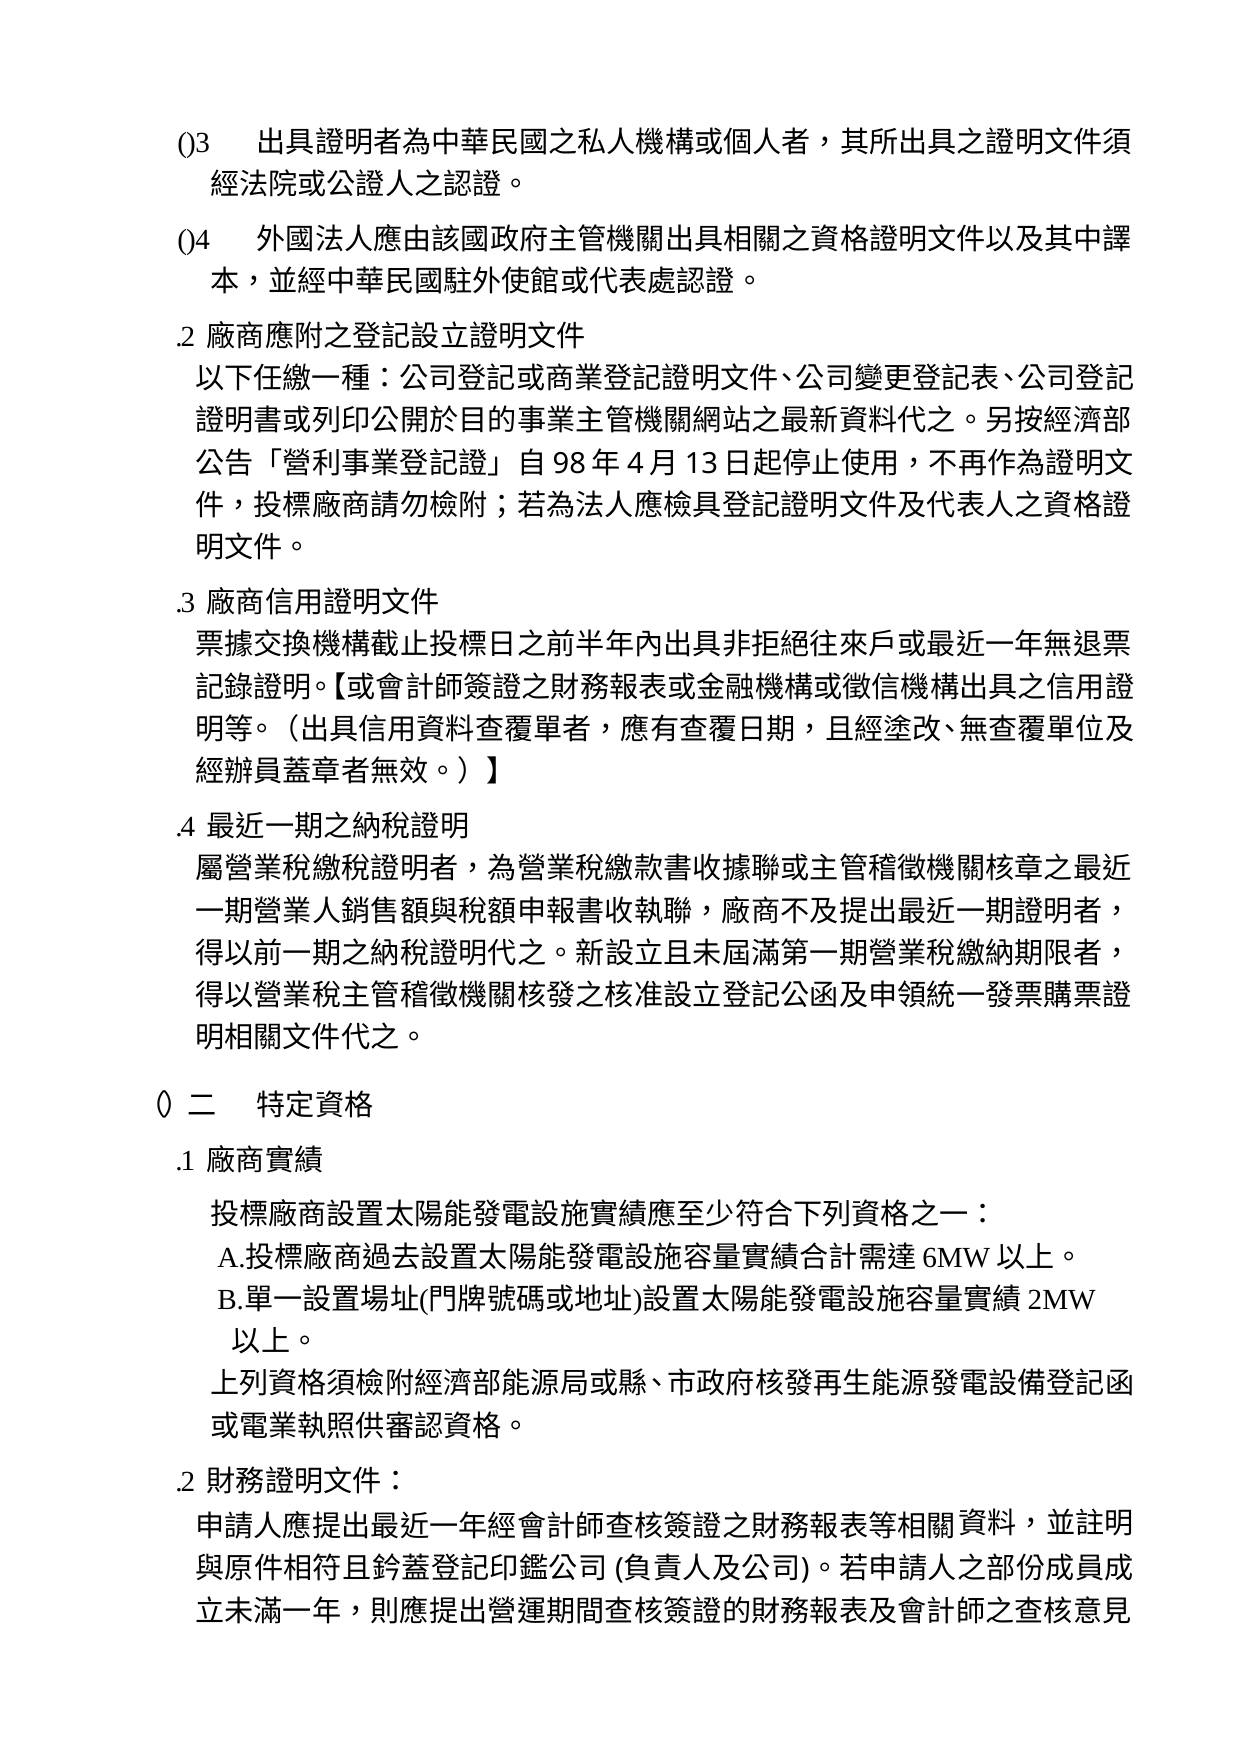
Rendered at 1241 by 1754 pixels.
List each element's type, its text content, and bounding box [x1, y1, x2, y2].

subtitle 最近一期之納稅證明 屬營業稅繳稅證明者，為營業稅繳款書收據聯或主管稽徵機關核章之最近一期營業人銷售額與稅額申報書收執聯，廠商不及提出最近一期證明者，得以前一期之納稅證明代之。新設立且未屆滿第一期營業稅繳納期限者，得以營業稅主管稽徵機關核發之核准設立登記公函及申領統一發票購票證明相關文件代之。 [195, 803, 1134, 1056]
subtitle 出具證明者為中華民國之私人機構或個人者，其所出具之證明文件須經法院或公證人之認證。 [210, 118, 1134, 203]
subtitle 廠商信用證明文件 票據交換機構截止投標日之前半年內出具非拒絕往來戶或最近一年無退票記錄證明。【或會計師簽證之財務報表或金融機構或徵信機構出具之信用證明等。（出具信用資料查覆單者，應有查覆日期，且經塗改、無查覆單位及經辦員蓋章者無效。）】 [195, 579, 1134, 790]
subtitle 廠商應附之登記設立證明文件 以下任繳一種：公司登記或商業登記證明文件、公司變更登記表、公司登記證明書或列印公開於目的事業主管機關網站之最新資料代之。另按經濟部公告「營利事業登記證」自98年4月13日起停止使用，不再作為證明文件，投標廠商請勿檢附；若為法人應檢具登記證明文件及代表人之資格證明文件。 [195, 312, 1134, 566]
subtitle 廠商實績 [195, 1136, 1134, 1178]
subtitle 財務證明文件： 申請人應提出最近一年經會計師查核簽證之財務報表等相關資料，並註明與原件相符且鈐蓋登記印鑑公司 (負責人及公司)。若申請人之部份成員成立未滿一年，則應提出營運期間查核簽證的財務報表及會計師之查核意見 [195, 1457, 1134, 1629]
subtitle 投標廠商設置太陽能發電設施實績應至少符合下列資格之一： A.投標廠商過去設置太陽能發電設施容量實績合計需達6MW以上。 B.單一設置場址(門牌號碼或地址)設置太陽能發電設施容量實績2MW 以上。 上列資格須檢附經濟部能源局或縣、市政府核發再生能源發電設備登記函或電業執照供審認資格。 [210, 1191, 1134, 1445]
subtitle 外國法人應由該國政府主管機關出具相關之資格證明文件以及其中譯本，並經中華民國駐外使館或代表處認證。 [210, 215, 1134, 300]
subtitle 特定資格 [224, 1081, 1134, 1124]
